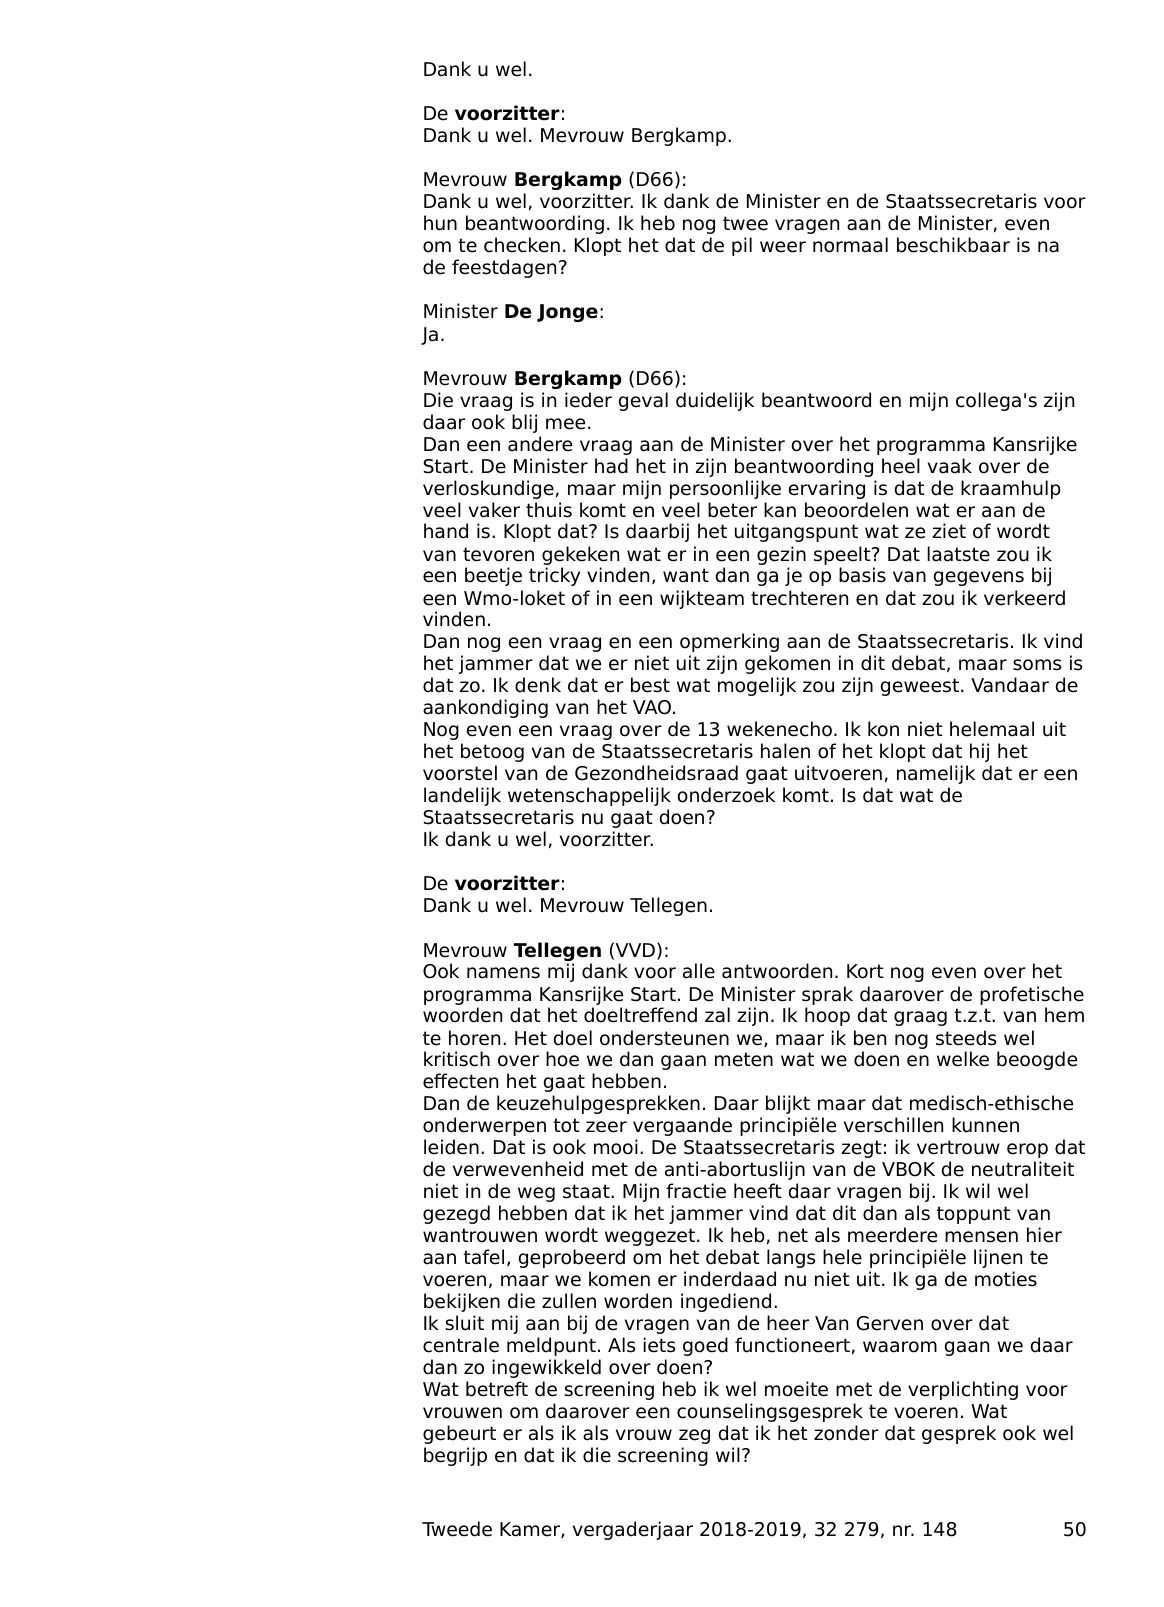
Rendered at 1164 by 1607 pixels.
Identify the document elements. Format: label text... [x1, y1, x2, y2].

text Dank u wel. Mevrouw Tellegen. [422, 895, 1087, 917]
text Wat betreft de screening heb ik wel moeite met de verplichting voor vrouwen om daarover een counselingsgesprek te voeren. Wat gebeurt er als ik als vrouw zeg dat ik het zonder dat gesprek ook wel begrijp en dat ik die screening wil? [422, 1379, 1087, 1467]
text Ook namens mij dank voor alle antwoorden. Kort nog even over het programma Kansrijke Start. De Minister sprak daarover de profetische woorden dat het doeltreffend zal zijn. Ik hoop dat graag t.z.t. van hem te horen. Het doel ondersteunen we, maar ik ben nog steeds wel kritisch over hoe we dan gaan meten wat we doen en welke beoogde effecten het gaat hebben. [422, 961, 1087, 1093]
text Dank u wel. Mevrouw Bergkamp. [422, 125, 1087, 147]
text De voorzitter: [422, 103, 1087, 125]
text Ik dank u wel, voorzitter. [422, 829, 1087, 851]
text Ik sluit mij aan bij de vragen van de heer Van Gerven over dat centrale meldpunt. Als iets goed functioneert, waarom gaan we daar dan zo ingewikkeld over doen? [422, 1313, 1087, 1379]
text Dank u wel, voorzitter. Ik dank de Minister en de Staatssecretaris voor hun beantwoording. Ik heb nog twee vragen aan de Minister, even om te checken. Klopt het dat de pil weer normaal beschikbaar is na de feestdagen? [422, 191, 1087, 279]
text Minister De Jonge: [422, 301, 1087, 323]
text Die vraag is in ieder geval duidelijk beantwoord en mijn collega's zijn daar ook blij mee. [422, 389, 1087, 433]
text Nog even een vraag over de 13 wekenecho. Ik kon niet helemaal uit het betoog van de Staatssecretaris halen of het klopt dat hij het voorstel van de Gezondheidsraad gaat uitvoeren, namelijk dat er een landelijk wetenschappelijk onderzoek komt. Is dat wat de Staatssecretaris nu gaat doen? [422, 719, 1087, 829]
text De voorzitter: [422, 873, 1087, 895]
text Dan een andere vraag aan de Minister over het programma Kansrijke Start. De Minister had het in zijn beantwoording heel vaak over de verloskundige, maar mijn persoonlijke ervaring is dat de kraamhulp veel vaker thuis komt en veel beter kan beoordelen wat er aan de hand is. Klopt dat? Is daarbij het uitgangspunt wat ze ziet of wordt van tevoren gekeken wat er in een gezin speelt? Dat laatste zou ik een beetje tricky vinden, want dan ga je op basis van gegevens bij een Wmo-loket of in een wijkteam trechteren en dat zou ik verkeerd vinden. [422, 433, 1087, 631]
text Dank u wel. [422, 59, 1087, 81]
text Dan de keuzehulpgesprekken. Daar blijkt maar dat medisch-ethische onderwerpen tot zeer vergaande principiële verschillen kunnen leiden. Dat is ook mooi. De Staatssecretaris zegt: ik vertrouw erop dat de verwevenheid met de anti-abortuslijn van de VBOK de neutraliteit niet in de weg staat. Mijn fractie heeft daar vragen bij. Ik wil wel gezegd hebben dat ik het jammer vind dat dit dan als toppunt van wantrouwen wordt weggezet. Ik heb, net als meerdere mensen hier aan tafel, geprobeerd om het debat langs hele principiële lijnen te voeren, maar we komen er inderdaad nu niet uit. Ik ga de moties bekijken die zullen worden ingediend. [422, 1093, 1087, 1313]
text Mevrouw Tellegen (VVD): [422, 939, 1087, 961]
text Ja. [422, 323, 1087, 345]
text Dan nog een vraag en een opmerking aan de Staatssecretaris. Ik vind het jammer dat we er niet uit zijn gekomen in dit debat, maar soms is dat zo. Ik denk dat er best wat mogelijk zou zijn geweest. Vandaar de aankondiging van het VAO. [422, 631, 1087, 719]
text Mevrouw Bergkamp (D66): [422, 368, 1087, 389]
text Mevrouw Bergkamp (D66): [422, 169, 1087, 191]
